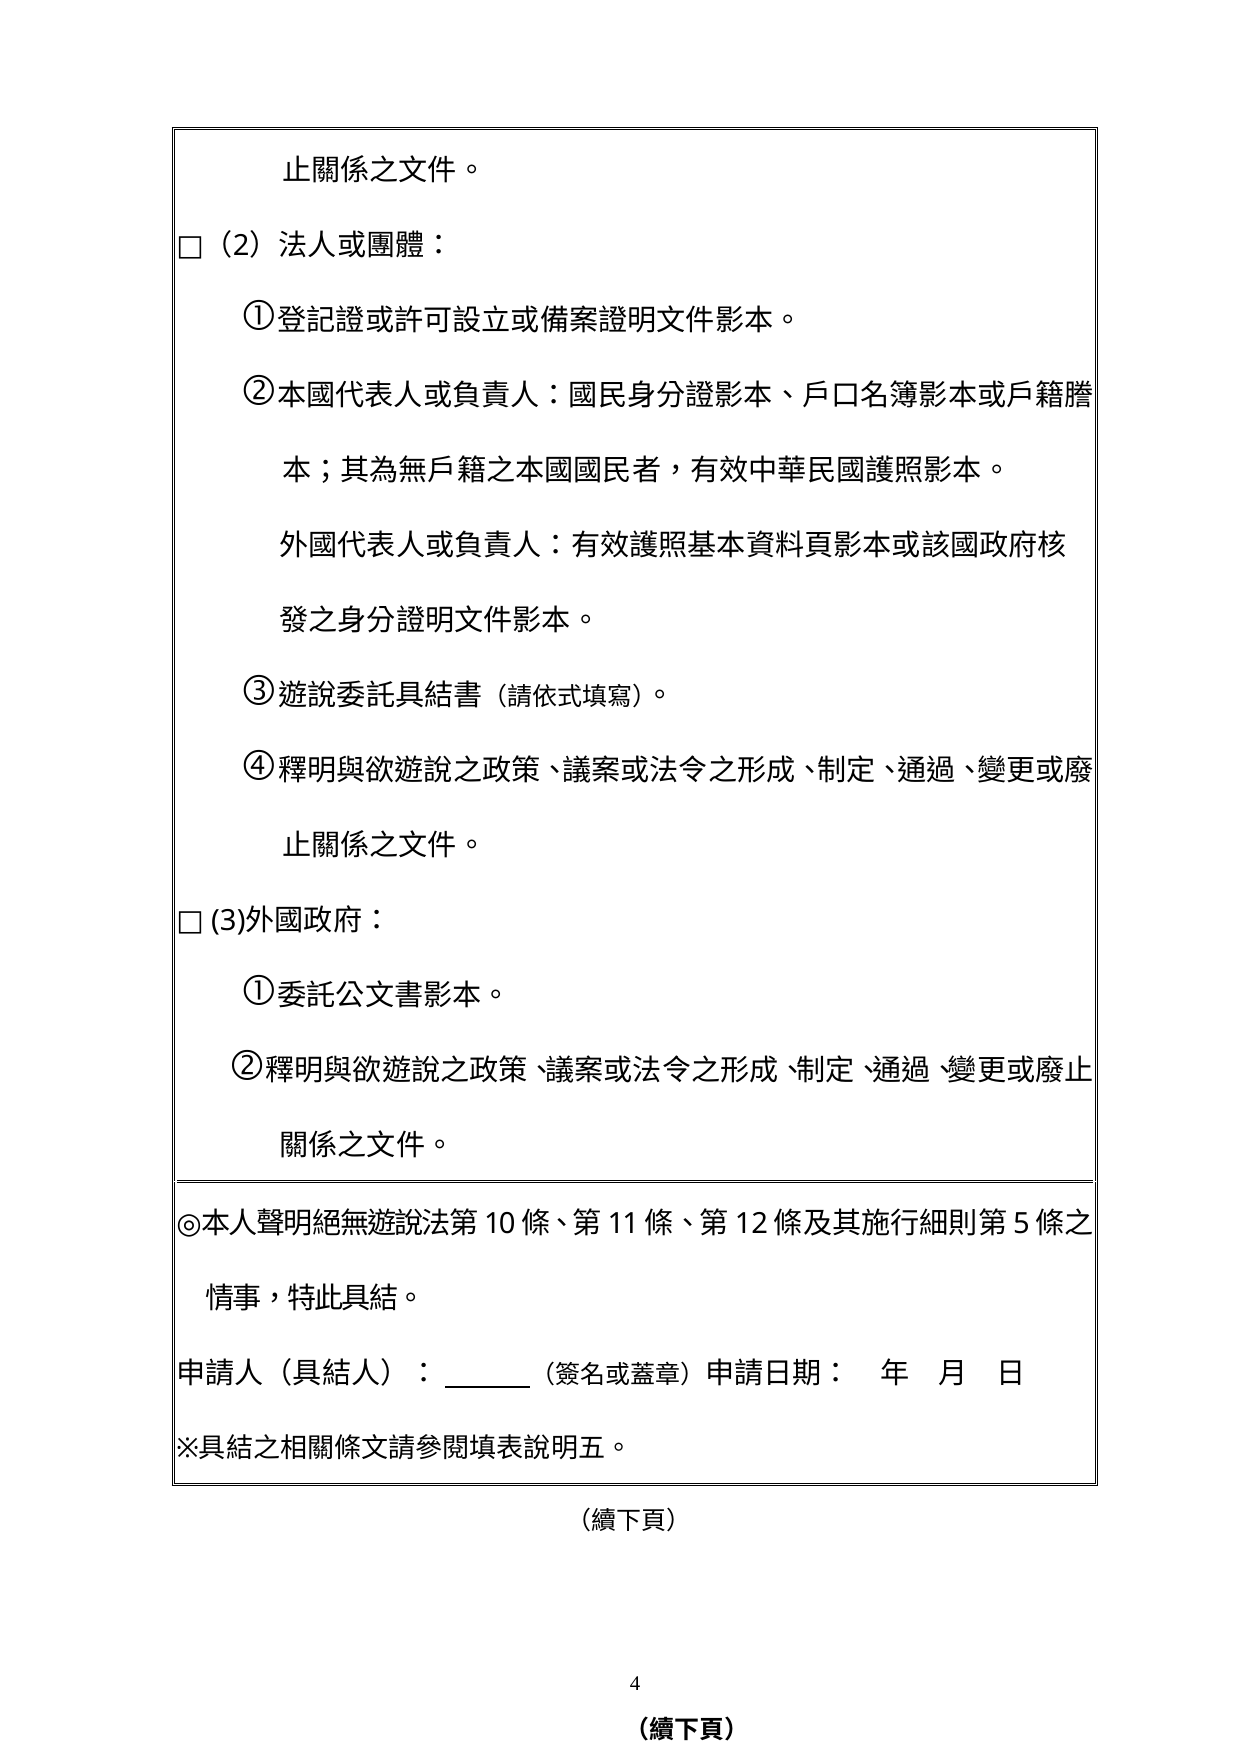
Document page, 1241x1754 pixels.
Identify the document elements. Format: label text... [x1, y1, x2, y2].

table_cell 止關係之文件。 □（2）法人或團體： 登記證或許可設立或備案證明文件影本。 本國代表人或負責人：國民身分證影本、戶口名簿影本或戶籍謄本；其為無戶籍之本國國民者，有效中華民國護照影本。 外國代表人或負責人：有效護照基本資料頁影本或該國政府核發之身分證明文件影本。 遊說委託具結書（請依式填寫）。 釋明與欲遊說之政策、議案或法令之形成、制定、通過、變更或廢止關係之文件。 □ (3)外國政府： 委託公文書影本。 釋明與欲遊說之政策、議案或法令之形成、制定、通過、變更或廢止關係之文件。 [175, 130, 1095, 1180]
text （續下頁） [491, 1500, 752, 1532]
table_cell ◎本人聲明絕無遊說法第10條、第11條、第12條及其施行細則第5條之情事，特此具結。 申請人（具結人）： （簽名或蓋章）申請日期： 年 月 日 ※具結之相關條文請參閱填表說明五。 [173, 1180, 1097, 1483]
text （續下頁） [549, 1710, 810, 1746]
